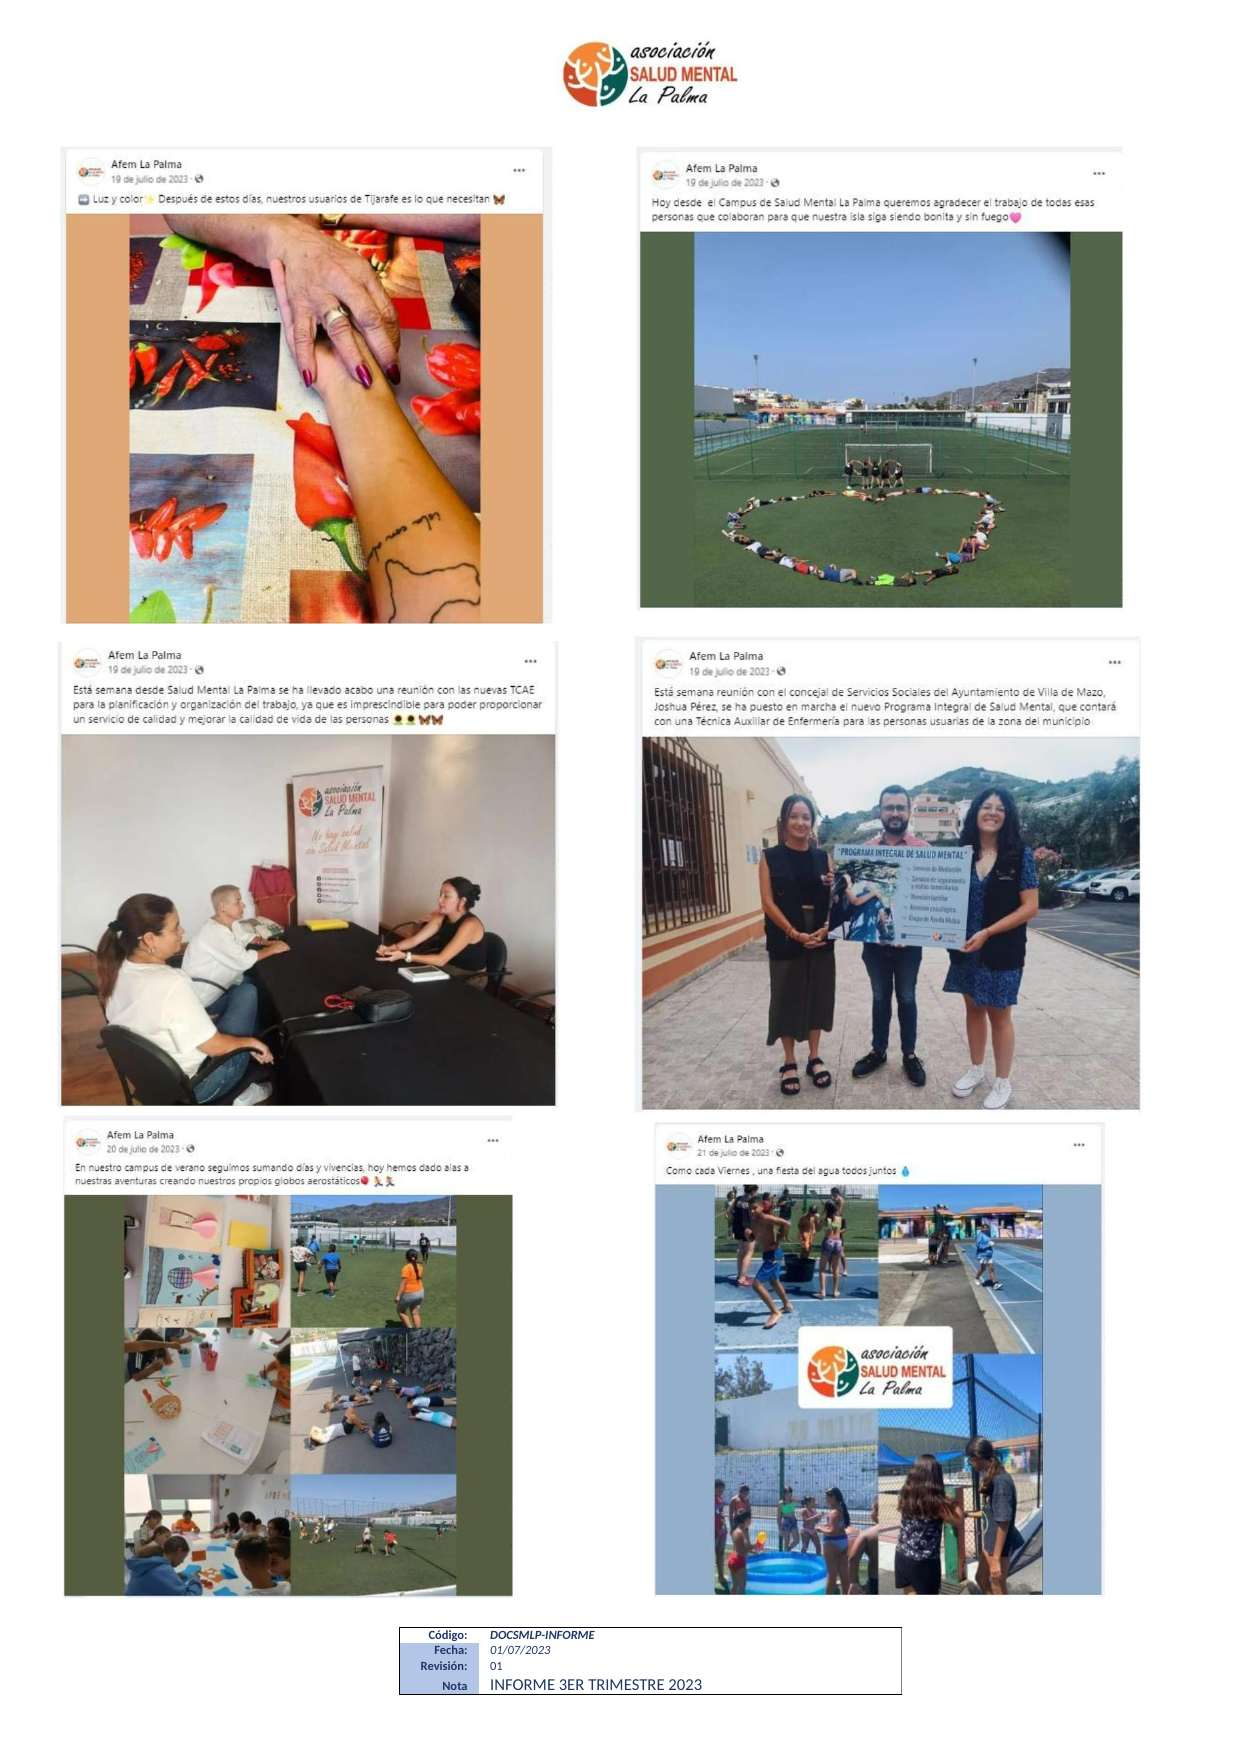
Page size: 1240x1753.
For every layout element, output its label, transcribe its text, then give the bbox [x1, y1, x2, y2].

text Nota INFORME 3ER TRIMESTRE 2023 [904, 1673, 1229, 1694]
text Código: DOCSMLP-INFORME Fecha: 01/07/2023 Revisión: 01 [904, 1627, 1229, 1673]
